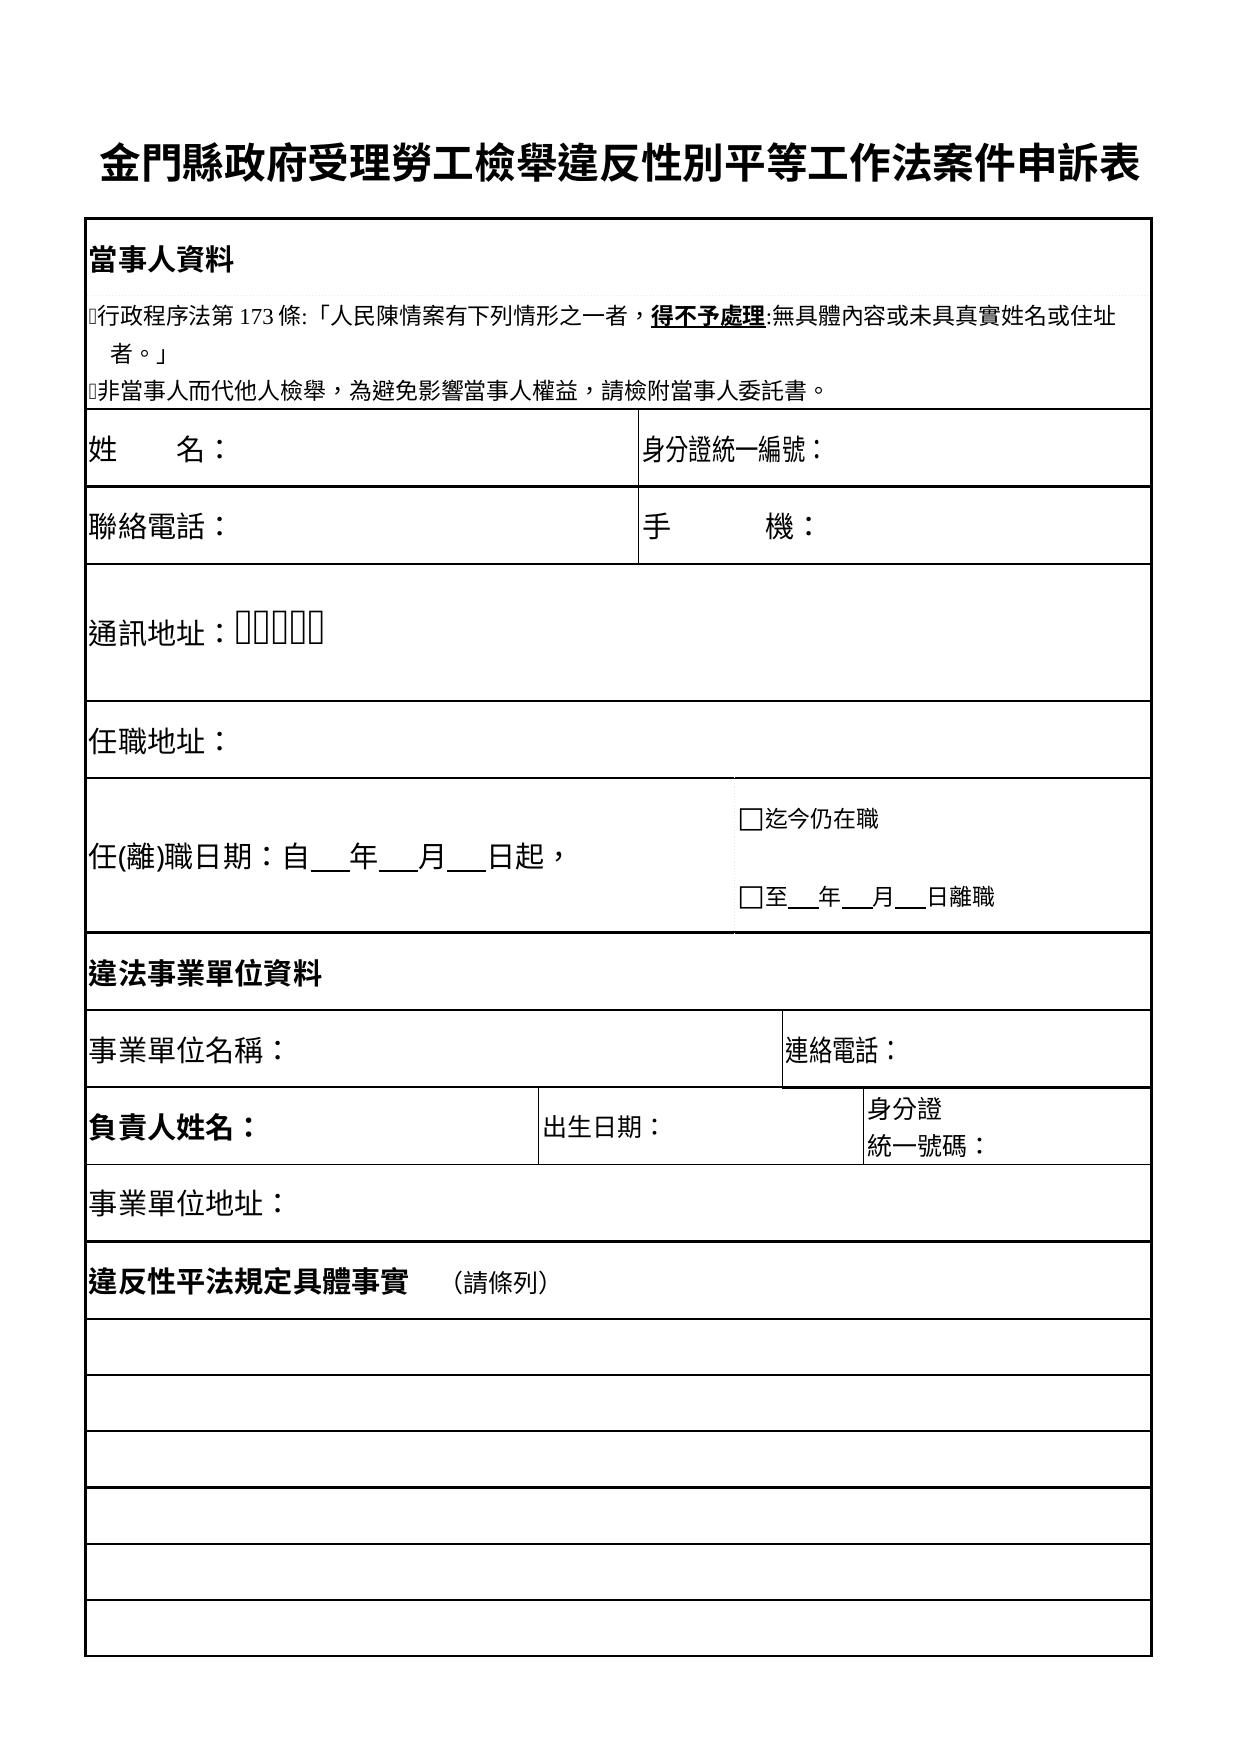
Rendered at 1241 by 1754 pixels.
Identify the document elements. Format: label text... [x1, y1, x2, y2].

table_cell □至 年 月 日離職 [734, 854, 1150, 931]
text 金門縣政府受理勞工檢舉違反性別平等工作法案件申訴表 [89, 123, 1152, 198]
table_cell □迄今仍在職 [734, 779, 1150, 854]
table_cell 事業單位地址： [87, 1165, 1150, 1239]
table_cell 通訊地址： [87, 565, 1150, 700]
table_cell [87, 1320, 1150, 1374]
table_cell 違法事業單位資料 [87, 934, 1150, 1009]
table_cell 違反性平法規定具體事實 （請條列） [87, 1243, 1150, 1318]
table_cell 行政程序法第173條:「人民陳情案有下列情形之一者，得不予處理:無具體內容或未具真實姓名或住址者。」 非當事人而代他人檢舉，為避免影響當事人權益，請檢附當事人委託書。 [87, 295, 1150, 408]
table_cell [87, 1545, 1150, 1599]
table_cell [87, 1489, 1150, 1543]
table_cell [87, 1601, 1150, 1655]
table_cell 事業單位名稱： [87, 1011, 782, 1086]
table_header 當事人資料 [87, 220, 1150, 295]
table_cell 姓 名： [87, 410, 638, 485]
table_cell 連絡電話： [783, 1011, 1150, 1086]
table_cell 任(離)職日期：自 年 月 日起， [87, 779, 734, 931]
table_cell [87, 1432, 1150, 1486]
table_cell 出生日期： [539, 1088, 863, 1163]
table_cell 負責人姓名： [87, 1088, 538, 1163]
table_cell [87, 1376, 1150, 1430]
table_cell 身分證 統一號碼： [864, 1089, 1150, 1163]
table_cell 手 機： [639, 488, 1150, 562]
table_cell 任職地址： [87, 702, 1150, 777]
table_cell 聯絡電話： [87, 488, 638, 562]
table_cell 身分證統一編號： [639, 410, 1150, 485]
